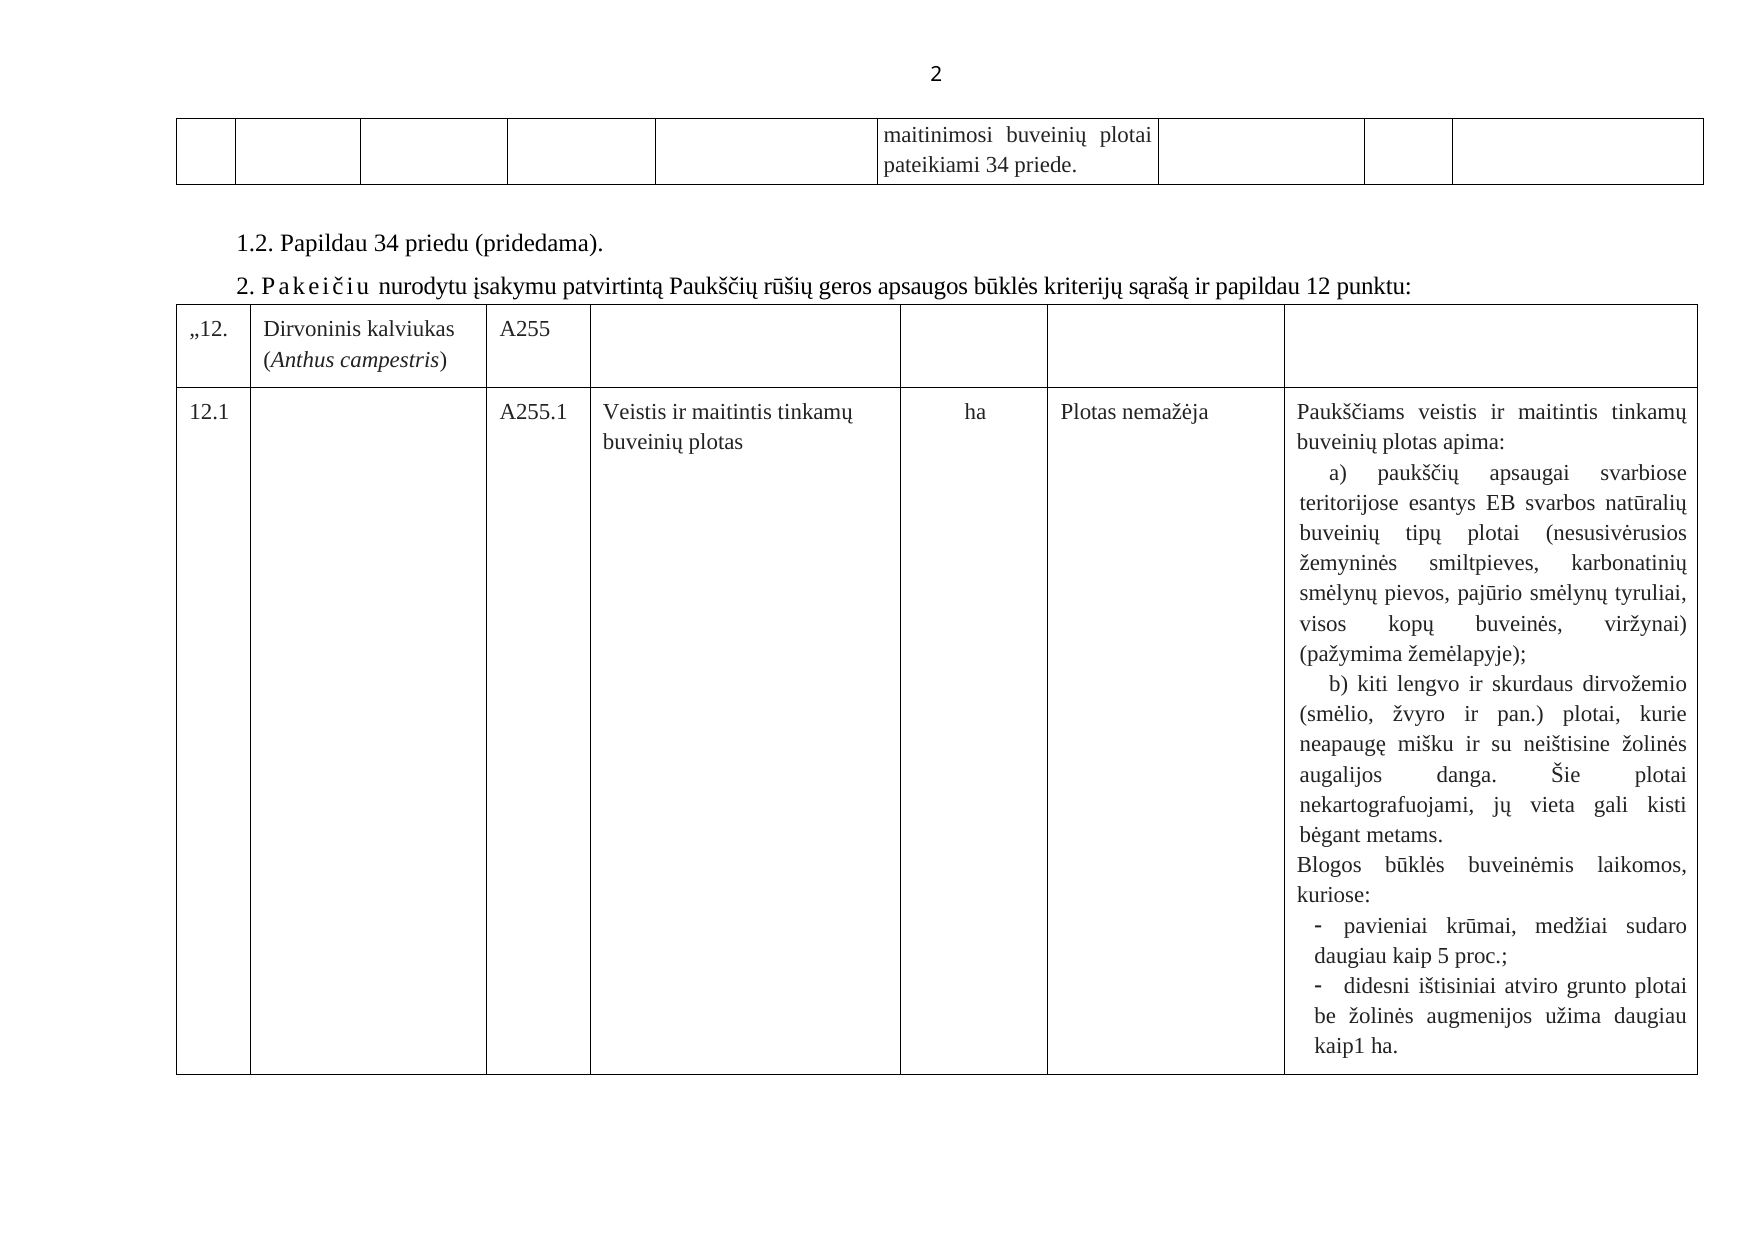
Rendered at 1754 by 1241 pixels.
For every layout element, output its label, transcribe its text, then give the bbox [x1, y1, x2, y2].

table_header [508, 119, 655, 184]
table_cell Plotas nemažėja [1048, 388, 1284, 1074]
table_header [1159, 119, 1364, 184]
table_header Dirvoninis kalviukas (Anthus campestris) [251, 305, 486, 387]
table_header [591, 305, 900, 387]
table_header [177, 119, 235, 184]
text 2. Pakeičiu nurodytu įsakymu patvirtintą Paukščių rūšių geros apsaugos būklės kriterijų sąrašą ir papildau 12 punktu: [177, 271, 1695, 300]
table_header [1365, 119, 1452, 184]
text 1.2. Papildau 34 priedu (pridedama). [177, 228, 1695, 257]
table_header [361, 119, 507, 184]
table_header maitinimosi buveinių plotai pateikiami 34 priede. [878, 119, 1158, 184]
table_cell Paukščiams veistis ir maitintis tinkamų buveinių plotas apima: a) paukščių apsaugai svarbiose teritorijose esantys EB svarbos natūralių buveinių tipų plotai (nesusivėrusios žemyninės smiltpieves, karbonatinių smėlynų pievos, pajūrio smėlynų tyruliai, visos kopų buveinės, viržynai) (pažymima žemėlapyje); b) kiti lengvo ir skurdaus dirvožemio (smėlio, žvyro ir pan.) plotai, kurie neapaugę mišku ir su neištisine žolinės augalijos danga. Šie plotai nekartografuojami, jų vieta gali kisti bėgant metams. Blogos būklės buveinėmis laikomos, kuriose:  pavieniai krūmai, medžiai sudaro daugiau kaip 5 proc.;  didesni ištisiniai atviro grunto plotai be žolinės augmenijos užima daugiau kaip1 ha. [1285, 388, 1697, 1074]
table_cell A255.1 [487, 388, 590, 1074]
table_cell [251, 388, 486, 1074]
table_header [1048, 305, 1284, 387]
table_header [901, 305, 1047, 387]
table_header [656, 119, 877, 184]
table_cell Veistis ir maitintis tinkamų buveinių plotas [591, 388, 900, 1074]
table_header „12. [177, 305, 250, 387]
table_header [236, 119, 360, 184]
table_header A255 [487, 305, 590, 387]
table_header [1453, 119, 1703, 184]
table_header [1285, 305, 1697, 387]
table_cell 12.1 [177, 388, 250, 1074]
table_cell ha [901, 388, 1047, 1074]
